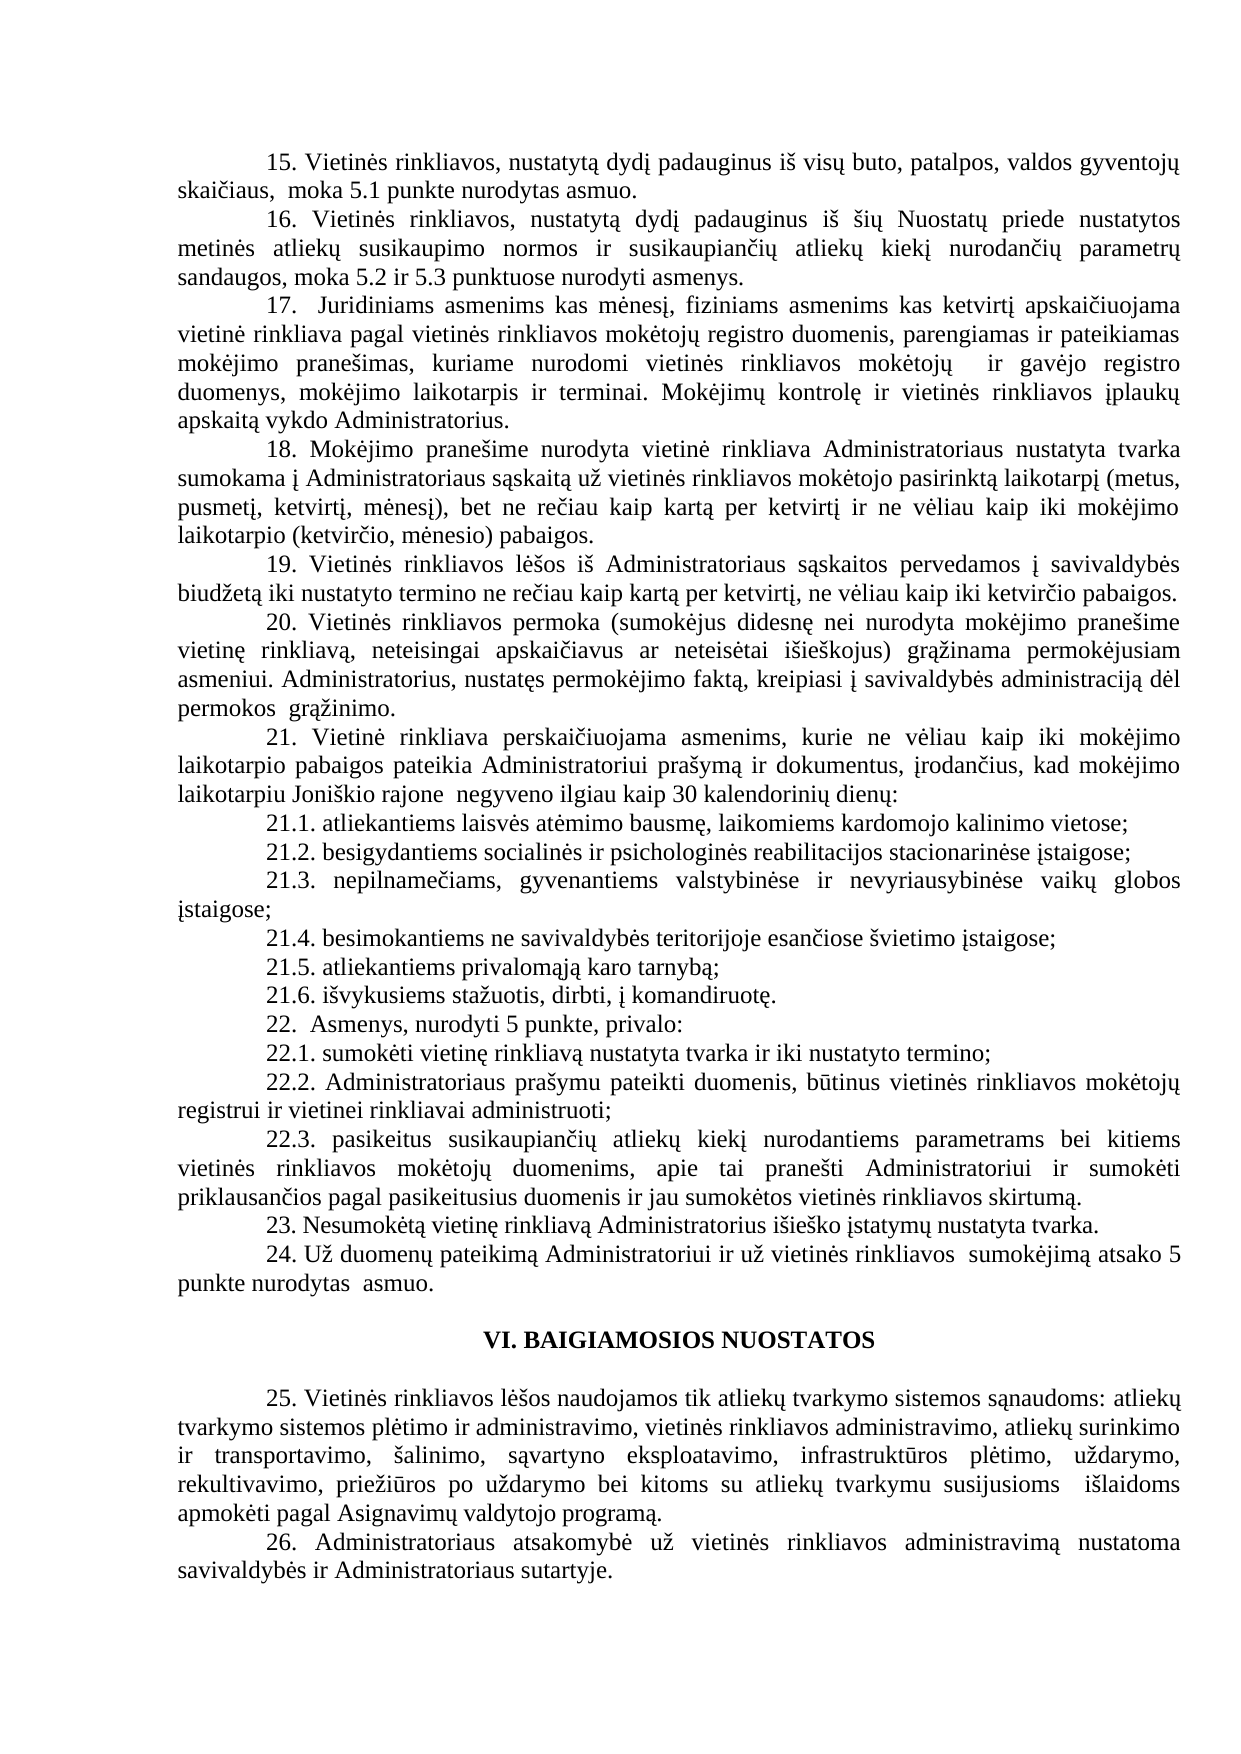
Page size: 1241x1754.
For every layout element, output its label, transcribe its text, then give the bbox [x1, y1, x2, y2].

text 21.2. besigydantiems socialinės ir psichologinės reabilitacijos stacionarinėse įstaigose; [244, 837, 1181, 866]
text 24. Už duomenų pateikimą Administratoriui ir už vietinės rinkliavos sumokėjimą atsako 5 punkte nurodytas asmuo. [177, 1239, 1181, 1297]
text 26. Administratoriaus atsakomybė už vietinės rinkliavos administravimą nustatoma savivaldybės ir Administratoriaus sutartyje. [177, 1527, 1181, 1584]
text 22. Asmenys, nurodyti 5 punkte, privalo: [177, 1009, 1181, 1038]
text 21.4. besimokantiems ne savivaldybės teritorijoje esančiose švietimo įstaigose; [177, 923, 1181, 952]
text 21.1. atliekantiems laisvės atėmimo bausmę, laikomiems kardomojo kalinimo vietose; [244, 808, 1181, 837]
text 20. Vietinės rinkliavos permoka (sumokėjus didesnę nei nurodyta mokėjimo pranešime vietinę rinkliavą, neteisingai apskaičiavus ar neteisėtai išieškojus) grąžinama permokėjusiam asmeniui. Administratorius, nustatęs permokėjimo faktą, kreipiasi į savivaldybės administraciją dėl permokos grąžinimo. [177, 607, 1181, 722]
text 21.3. nepilnamečiams, gyvenantiems valstybinėse ir nevyriausybinėse vaikų globos įstaigose; [177, 866, 1181, 923]
text 21.5. atliekantiems privalomąją karo tarnybą; [177, 952, 1181, 981]
text 23. Nesumokėtą vietinę rinkliavą Administratorius išieško įstatymų nustatyta tvarka. [177, 1211, 1181, 1239]
text 21. Vietinė rinkliava perskaičiuojama asmenims, kurie ne vėliau kaip iki mokėjimo laikotarpio pabaigos pateikia Administratoriui prašymą ir dokumentus, įrodančius, kad mokėjimo laikotarpiu Joniškio rajone negyveno ilgiau kaip 30 kalendorinių dienų: [177, 722, 1181, 808]
text 21.6. išvykusiems stažuotis, dirbti, į komandiruotę. [177, 981, 1181, 1009]
text 18. Mokėjimo pranešime nurodyta vietinė rinkliava Administratoriaus nustatyta tvarka sumokama į Administratoriaus sąskaitą už vietinės rinkliavos mokėtojo pasirinktą laikotarpį (metus, pusmetį, ketvirtį, mėnesį), bet ne rečiau kaip kartą per ketvirtį ir ne vėliau kaip iki mokėjimo laikotarpio (ketvirčio, mėnesio) pabaigos. [177, 434, 1181, 549]
text 22.2. Administratoriaus prašymu pateikti duomenis, būtinus vietinės rinkliavos mokėtojų registrui ir vietinei rinkliavai administruoti; [177, 1067, 1181, 1124]
text 19. Vietinės rinkliavos lėšos iš Administratoriaus sąskaitos pervedamos į savivaldybės biudžetą iki nustatyto termino ne rečiau kaip kartą per ketvirtį, ne vėliau kaip iki ketvirčio pabaigos. [177, 549, 1181, 607]
text 22.1. sumokėti vietinę rinkliavą nustatyta tvarka ir iki nustatyto termino; [177, 1038, 1181, 1067]
text 17. Juridiniams asmenims kas mėnesį, fiziniams asmenims kas ketvirtį apskaičiuojama vietinė rinkliava pagal vietinės rinkliavos mokėtojų registro duomenis, parengiamas ir pateikiamas mokėjimo pranešimas, kuriame nurodomi vietinės rinkliavos mokėtojų ir gavėjo registro duomenys, mokėjimo laikotarpis ir terminai. Mokėjimų kontrolę ir vietinės rinkliavos įplaukų apskaitą vykdo Administratorius. [177, 291, 1181, 434]
text 25. Vietinės rinkliavos lėšos naudojamos tik atliekų tvarkymo sistemos sąnaudoms: atliekų tvarkymo sistemos plėtimo ir administravimo, vietinės rinkliavos administravimo, atliekų surinkimo ir transportavimo, šalinimo, sąvartyno eksploatavimo, infrastruktūros plėtimo, uždarymo, rekultivavimo, priežiūros po uždarymo bei kitoms su atliekų tvarkymu susijusioms išlaidoms apmokėti pagal Asignavimų valdytojo programą. [177, 1383, 1181, 1527]
text 15. Vietinės rinkliavos, nustatytą dydį padauginus iš visų buto, patalpos, valdos gyventojų skaičiaus, moka 5.1 punkte nurodytas asmuo. [177, 147, 1181, 204]
text VI. BAIGIAMOSIOS NUOSTATOS [177, 1326, 1181, 1354]
text 16. Vietinės rinkliavos, nustatytą dydį padauginus iš šių Nuostatų priede nustatytos metinės atliekų susikaupimo normos ir susikaupiančių atliekų kiekį nurodančių parametrų sandaugos, moka 5.2 ir 5.3 punktuose nurodyti asmenys. [177, 204, 1181, 291]
text 22.3. pasikeitus susikaupiančių atliekų kiekį nurodantiems parametrams bei kitiems vietinės rinkliavos mokėtojų duomenims, apie tai pranešti Administratoriui ir sumokėti priklausančios pagal pasikeitusius duomenis ir jau sumokėtos vietinės rinkliavos skirtumą. [177, 1124, 1181, 1211]
